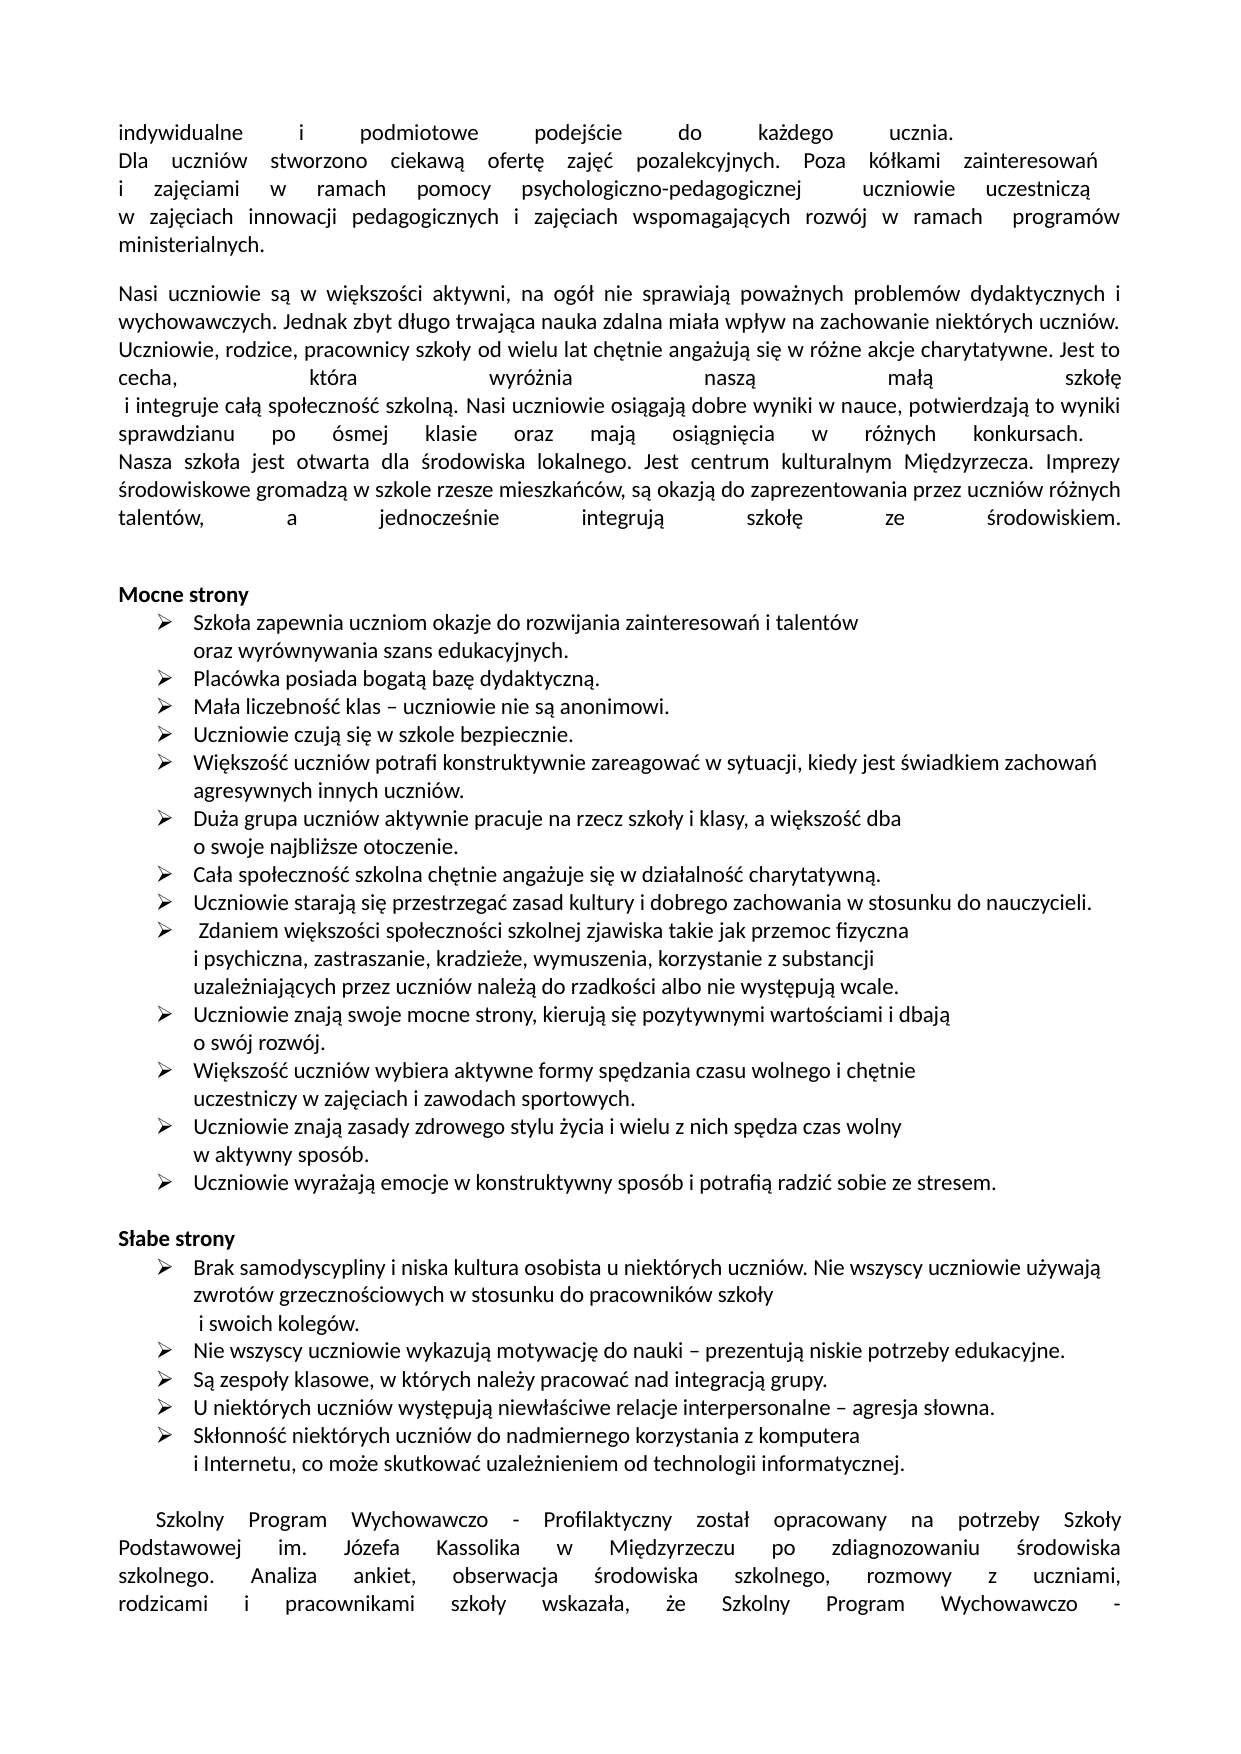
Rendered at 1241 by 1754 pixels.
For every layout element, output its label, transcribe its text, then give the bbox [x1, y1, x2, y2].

list Duża grupa uczniów aktywnie pracuje na rzecz szkoły i klasy, a większość dba o swoje najbliższe otoczenie. [156, 804, 1122, 860]
list Uczniowie wyrażają emocje w konstruktywny sposób i potrafią radzić sobie ze stresem. [156, 1168, 1122, 1224]
list Uczniowie znają swoje mocne strony, kierują się pozytywnymi wartościami i dbają o swój rozwój. [156, 1000, 1122, 1056]
text Nasi uczniowie są w większości aktywni, na ogół nie sprawiają poważnych problemów dydaktycznych i wychowawczych. Jednak zbyt długo trwająca nauka zdalna miała wpływ na zachowanie niektórych uczniów. Uczniowie, rodzice, pracownicy szkoły od wielu lat chętnie angażują się w różne akcje charytatywne. Jest to cecha, która wyróżnia naszą małą szkołę i integruje całą społeczność szkolną. Nasi uczniowie osiągają dobre wyniki w nauce, potwierdzają to wyniki sprawdzianu po ósmej klasie oraz mają osiągnięcia w różnych konkursach. Nasza szkoła jest otwarta dla środowiska lokalnego. Jest centrum kulturalnym Międzyrzecza. Imprezy środowiskowe gromadzą w szkole rzesze mieszkańców, są okazją do zaprezentowania przez uczniów różnych talentów, a jednocześnie integrują szkołę ze środowiskiem. [118, 279, 1122, 559]
list Szkoła zapewnia uczniom okazje do rozwijania zainteresowań i talentów oraz wyrównywania szans edukacyjnych. [156, 608, 1122, 664]
list Uczniowie czują się w szkole bezpiecznie. [156, 720, 1122, 748]
list Uczniowie starają się przestrzegać zasad kultury i dobrego zachowania w stosunku do nauczycieli. [156, 888, 1122, 916]
text Słabe strony [118, 1224, 1122, 1253]
list Brak samodyscypliny i niska kultura osobista u niektórych uczniów. Nie wszyscy uczniowie używają zwrotów grzecznościowych w stosunku do pracowników szkoły i swoich kolegów. [156, 1253, 1122, 1337]
list Mała liczebność klas – uczniowie nie są anonimowi. [156, 692, 1122, 720]
text Szkolny Program Wychowawczo - Profilaktyczny został opracowany na potrzeby Szkoły Podstawowej im. Józefa Kassolika w Międzyrzeczu po zdiagnozowaniu środowiska szkolnego. Analiza ankiet, obserwacja środowiska szkolnego, rozmowy z uczniami, rodzicami i pracownikami szkoły wskazała, że Szkolny Program Wychowawczo [118, 1505, 1122, 1617]
list U niektórych uczniów występują niewłaściwe relacje interpersonalne – agresja słowna. [156, 1393, 1122, 1421]
text Mocne strony [118, 580, 1122, 608]
list Większość uczniów wybiera aktywne formy spędzania czasu wolnego i chętnie uczestniczy w zajęciach i zawodach sportowych. [156, 1056, 1122, 1112]
list Zdaniem większości społeczności szkolnej zjawiska takie jak przemoc fizyczna i psychiczna, zastraszanie, kradzieże, wymuszenia, korzystanie z substancji uzależniających przez uczniów należą do rzadkości albo nie występują wcale. [156, 916, 1122, 1000]
list Większość uczniów potrafi konstruktywnie zareagować w sytuacji, kiedy jest świadkiem zachowań agresywnych innych uczniów. [156, 748, 1122, 804]
list Placówka posiada bogatą bazę dydaktyczną. [156, 664, 1122, 692]
list Są zespoły klasowe, w których należy pracować nad integracją grupy. [156, 1365, 1122, 1393]
list Uczniowie znają zasady zdrowego stylu życia i wielu z nich spędza czas wolny w aktywny sposób. [156, 1112, 1122, 1168]
list Cała społeczność szkolna chętnie angażuje się w działalność charytatywną. [156, 860, 1122, 888]
text indywidualne i podmiotowe podejście do każdego ucznia. Dla uczniów stworzono ciekawą ofertę zajęć pozalekcyjnych. Poza kółkami zainteresowań i zajęciami w ramach pomocy psychologiczno-pedagogicznej uczniowie uczestniczą w zajęciach innowacji pedagogicznych i zajęciach wspomagających rozwój w ramach programów ministerialnych. [118, 118, 1122, 258]
list Nie wszyscy uczniowie wykazują motywację do nauki – prezentują niskie potrzeby edukacyjne. [156, 1337, 1122, 1365]
list Skłonność niektórych uczniów do nadmiernego korzystania z komputera i Internetu, co może skutkować uzależnieniem od technologii informatycznej. [156, 1421, 1122, 1505]
